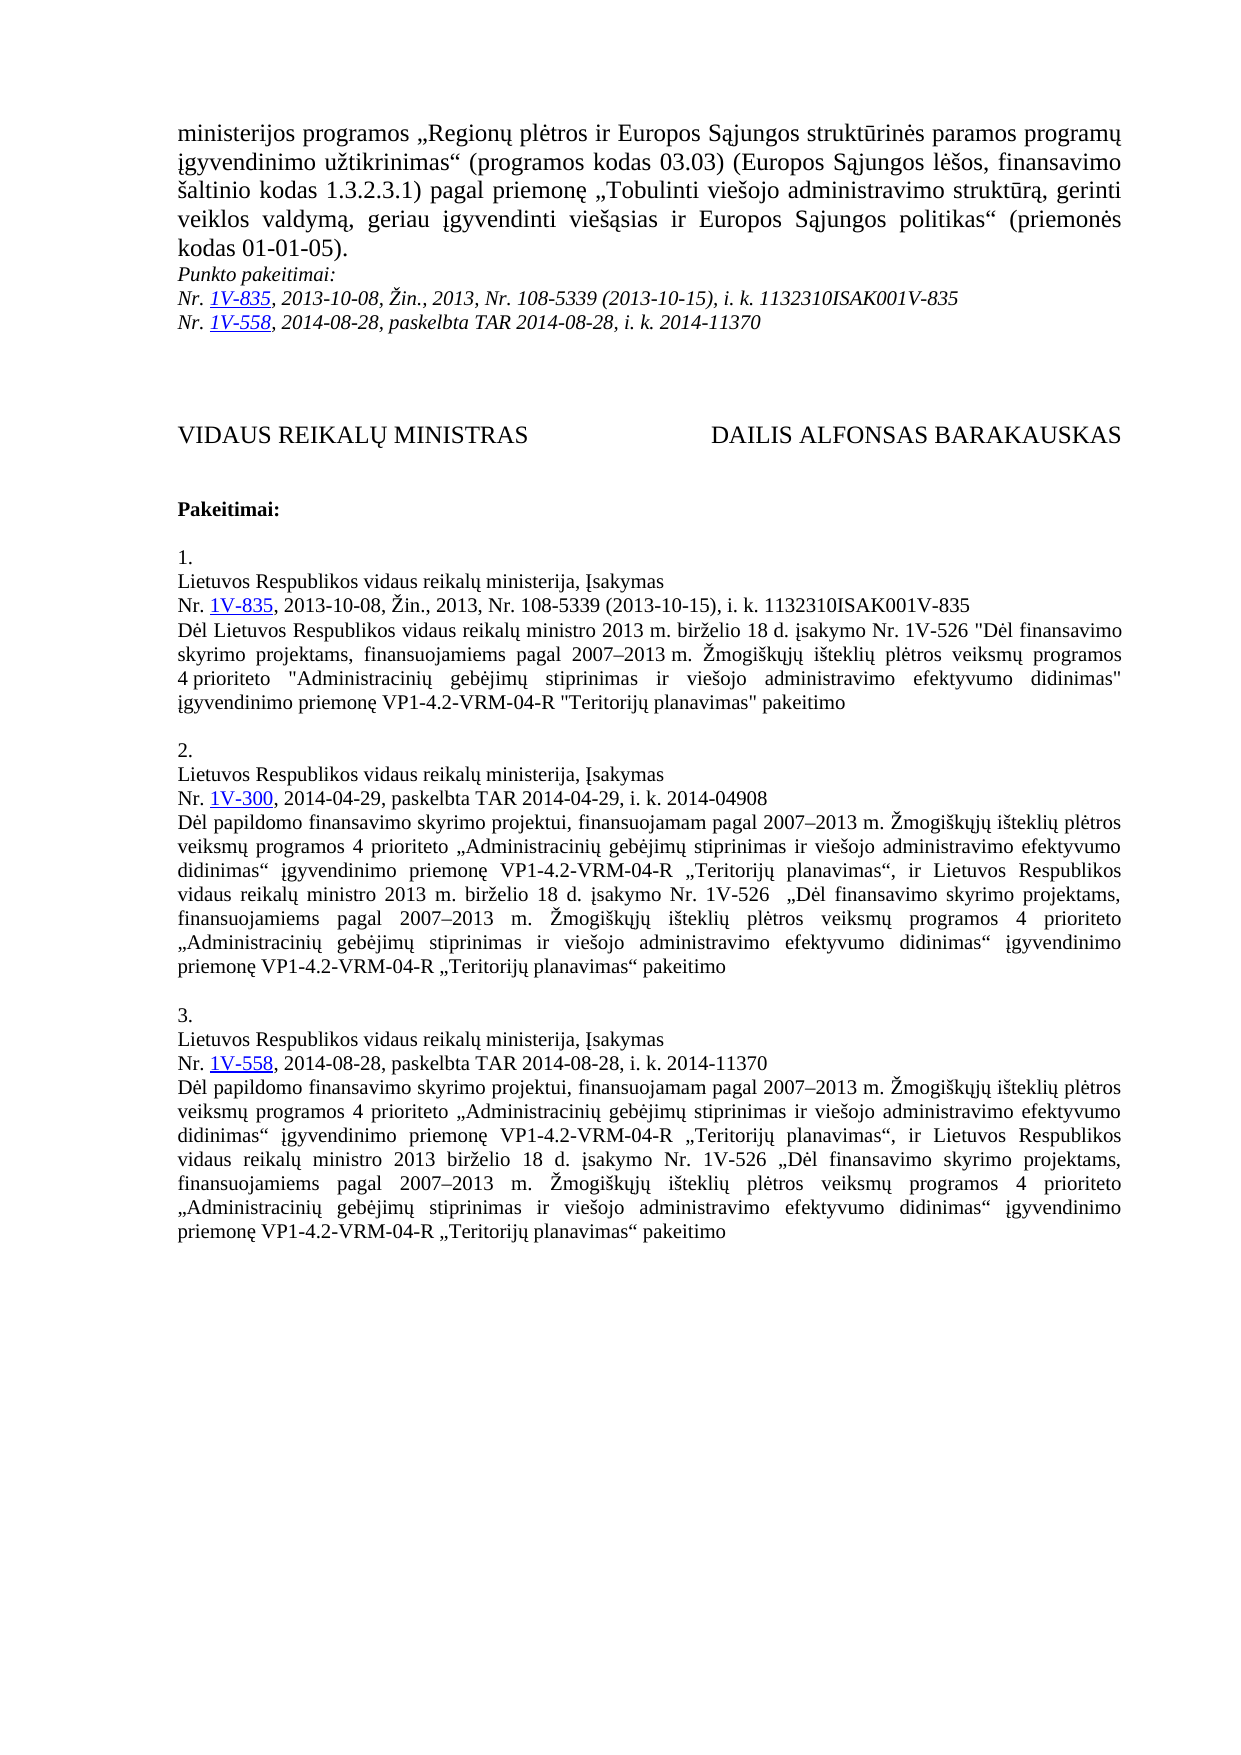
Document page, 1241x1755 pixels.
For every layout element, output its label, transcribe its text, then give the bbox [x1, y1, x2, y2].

text Punkto pakeitimai: [177, 262, 1122, 286]
text Lietuvos Respublikos vidaus reikalų ministerija, Įsakymas [177, 762, 1122, 786]
text Vidaus reikalų ministras Dailis Alfonsas Barakauskas [177, 420, 1122, 449]
text Nr. 1V-558, 2014-08-28, paskelbta TAR 2014-08-28, i. k. 2014-11370 [177, 310, 1122, 334]
text Lietuvos Respublikos vidaus reikalų ministerija, Įsakymas [177, 1027, 1122, 1051]
text Nr. 1V-835, 2013-10-08, Žin., 2013, Nr. 108-5339 (2013-10-15), i. k. 1132310ISAK001V-835 [177, 286, 1122, 310]
text Nr. 1V-835, 2013-10-08, Žin., 2013, Nr. 108-5339 (2013-10-15), i. k. 1132310ISAK001V-835 [177, 593, 1122, 617]
text Nr. 1V-558, 2014-08-28, paskelbta TAR 2014-08-28, i. k. 2014-11370 [177, 1051, 1122, 1075]
text Dėl papildomo finansavimo skyrimo projektui, finansuojamam pagal 2007–2013 m. Žmogiškųjų išteklių plėtros veiksmų programos 4 prioriteto „Administracinių gebėjimų stiprinimas ir viešojo administravimo efektyvumo didinimas“ įgyvendinimo priemonę VP1-4.2-VRM-04-R „Teritorijų planavimas“, ir Lietuvos Respublikos vidaus reikalų ministro 2013 m. birželio 18 d. įsakymo Nr. 1V-526 „Dėl finansavimo skyrimo projektams, finansuojamiems pagal 2007–2013 m. Žmogiškųjų išteklių plėtros veiksmų programos 4 prioriteto „Administracinių gebėjimų stiprinimas ir viešojo administravimo efektyvumo didinimas“ įgyvendinimo priemonę VP1-4.2-VRM-04-R „Teritorijų planavimas“ pakeitimo [177, 810, 1122, 978]
text 3. [177, 1002, 1122, 1027]
text 2. [177, 738, 1122, 762]
text Nr. 1V-300, 2014-04-29, paskelbta TAR 2014-04-29, i. k. 2014-04908 [177, 786, 1122, 810]
text Dėl Lietuvos Respublikos vidaus reikalų ministro 2013 m. birželio 18 d. įsakymo Nr. 1V-526 "Dėl finansavimo skyrimo projektams, finansuojamiems pagal 2007–2013 m. Žmogiškųjų išteklių plėtros veiksmų programos 4 prioriteto "Administracinių gebėjimų stiprinimas ir viešojo administravimo efektyvumo didinimas" įgyvendinimo priemonę VP1-4.2-VRM-04-R "Teritorijų planavimas" pakeitimo [177, 617, 1122, 714]
text Pakeitimai: [177, 497, 1122, 521]
text ministerijos programos „Regionų plėtros ir Europos Sąjungos struktūrinės paramos programų įgyvendinimo užtikrinimas“ (programos kodas 03.03) (Europos Sąjungos lėšos, finansavimo šaltinio kodas 1.3.2.3.1) pagal priemonę „Tobulinti viešojo administravimo struktūrą, gerinti veiklos valdymą, geriau įgyvendinti viešąsias ir Europos Sąjungos politikas“ (priemonės kodas 01-01-05). [177, 118, 1122, 262]
text 1. [177, 545, 1122, 569]
text Lietuvos Respublikos vidaus reikalų ministerija, Įsakymas [177, 569, 1122, 593]
text Dėl papildomo finansavimo skyrimo projektui, finansuojamam pagal 2007–2013 m. Žmogiškųjų išteklių plėtros veiksmų programos 4 prioriteto „Administracinių gebėjimų stiprinimas ir viešojo administravimo efektyvumo didinimas“ įgyvendinimo priemonę VP1-4.2-VRM-04-R „Teritorijų planavimas“, ir Lietuvos Respublikos vidaus reikalų ministro 2013 birželio 18 d. įsakymo Nr. 1V-526 „Dėl finansavimo skyrimo projektams, finansuojamiems pagal 2007–2013 m. Žmogiškųjų išteklių plėtros veiksmų programos 4 prioriteto „Administracinių gebėjimų stiprinimas ir viešojo administravimo efektyvumo didinimas“ įgyvendinimo priemonę VP1-4.2-VRM-04-R „Teritorijų planavimas“ pakeitimo [177, 1075, 1122, 1243]
